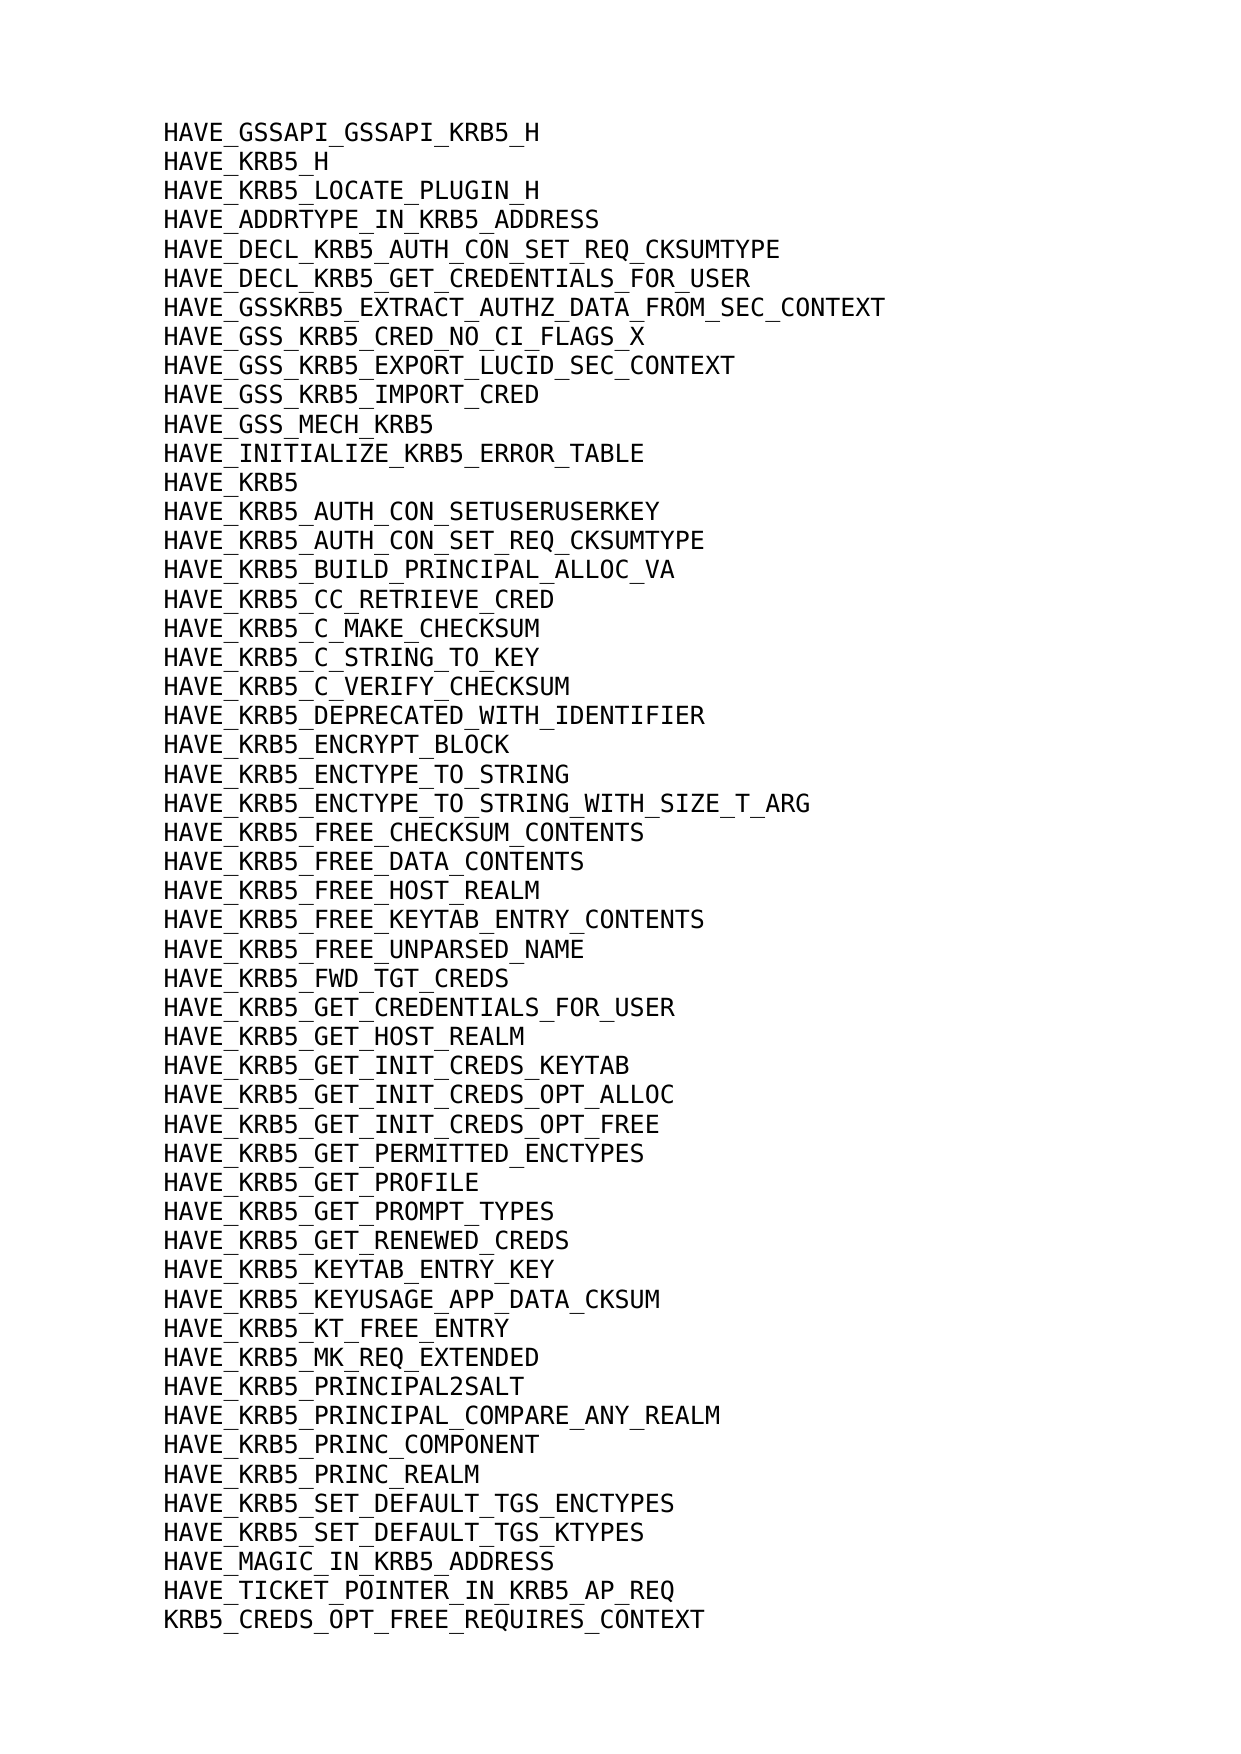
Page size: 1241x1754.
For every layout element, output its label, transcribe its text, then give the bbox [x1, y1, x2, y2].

text HAVE_GSSAPI_GSSAPI_KRB5_H HAVE_KRB5_H HAVE_KRB5_LOCATE_PLUGIN_H HAVE_ADDRTYPE_IN_KRB5_ADDRESS HAVE_DECL_KRB5_AUTH_CON_SET_REQ_CKSUMTYPE HAVE_DECL_KRB5_GET_CREDENTIALS_FOR_USER HAVE_GSSKRB5_EXTRACT_AUTHZ_DATA_FROM_SEC_CONTEXT HAVE_GSS_KRB5_CRED_NO_CI_FLAGS_X HAVE_GSS_KRB5_EXPORT_LUCID_SEC_CONTEXT HAVE_GSS_KRB5_IMPORT_CRED HAVE_GSS_MECH_KRB5 HAVE_INITIALIZE_KRB5_ERROR_TABLE HAVE_KRB5 HAVE_KRB5_AUTH_CON_SETUSERUSERKEY HAVE_KRB5_AUTH_CON_SET_REQ_CKSUMTYPE HAVE_KRB5_BUILD_PRINCIPAL_ALLOC_VA HAVE_KRB5_CC_RETRIEVE_CRED HAVE_KRB5_C_MAKE_CHECKSUM HAVE_KRB5_C_STRING_TO_KEY HAVE_KRB5_C_VERIFY_CHECKSUM HAVE_KRB5_DEPRECATED_WITH_IDENTIFIER HAVE_KRB5_ENCRYPT_BLOCK HAVE_KRB5_ENCTYPE_TO_STRING HAVE_KRB5_ENCTYPE_TO_STRING_WITH_SIZE_T_ARG HAVE_KRB5_FREE_CHECKSUM_CONTENTS HAVE_KRB5_FREE_DATA_CONTENTS HAVE_KRB5_FREE_HOST_REALM HAVE_KRB5_FREE_KEYTAB_ENTRY_CONTENTS HAVE_KRB5_FREE_UNPARSED_NAME HAVE_KRB5_FWD_TGT_CREDS HAVE_KRB5_GET_CREDENTIALS_FOR_USER HAVE_KRB5_GET_HOST_REALM HAVE_KRB5_GET_INIT_CREDS_KEYTAB HAVE_KRB5_GET_INIT_CREDS_OPT_ALLOC HAVE_KRB5_GET_INIT_CREDS_OPT_FREE HAVE_KRB5_GET_PERMITTED_ENCTYPES HAVE_KRB5_GET_PROFILE HAVE_KRB5_GET_PROMPT_TYPES HAVE_KRB5_GET_RENEWED_CREDS HAVE_KRB5_KEYTAB_ENTRY_KEY HAVE_KRB5_KEYUSAGE_APP_DATA_CKSUM HAVE_KRB5_KT_FREE_ENTRY HAVE_KRB5_MK_REQ_EXTENDED HAVE_KRB5_PRINCIPAL2SALT HAVE_KRB5_PRINCIPAL_COMPARE_ANY_REALM HAVE_KRB5_PRINC_COMPONENT HAVE_KRB5_PRINC_REALM HAVE_KRB5_SET_DEFAULT_TGS_ENCTYPES HAVE_KRB5_SET_DEFAULT_TGS_KTYPES HAVE_MAGIC_IN_KRB5_ADDRESS HAVE_TICKET_POINTER_IN_KRB5_AP_REQ KRB5_CREDS_OPT_FREE_REQUIRES_CONTEXT [118, 118, 1122, 1635]
